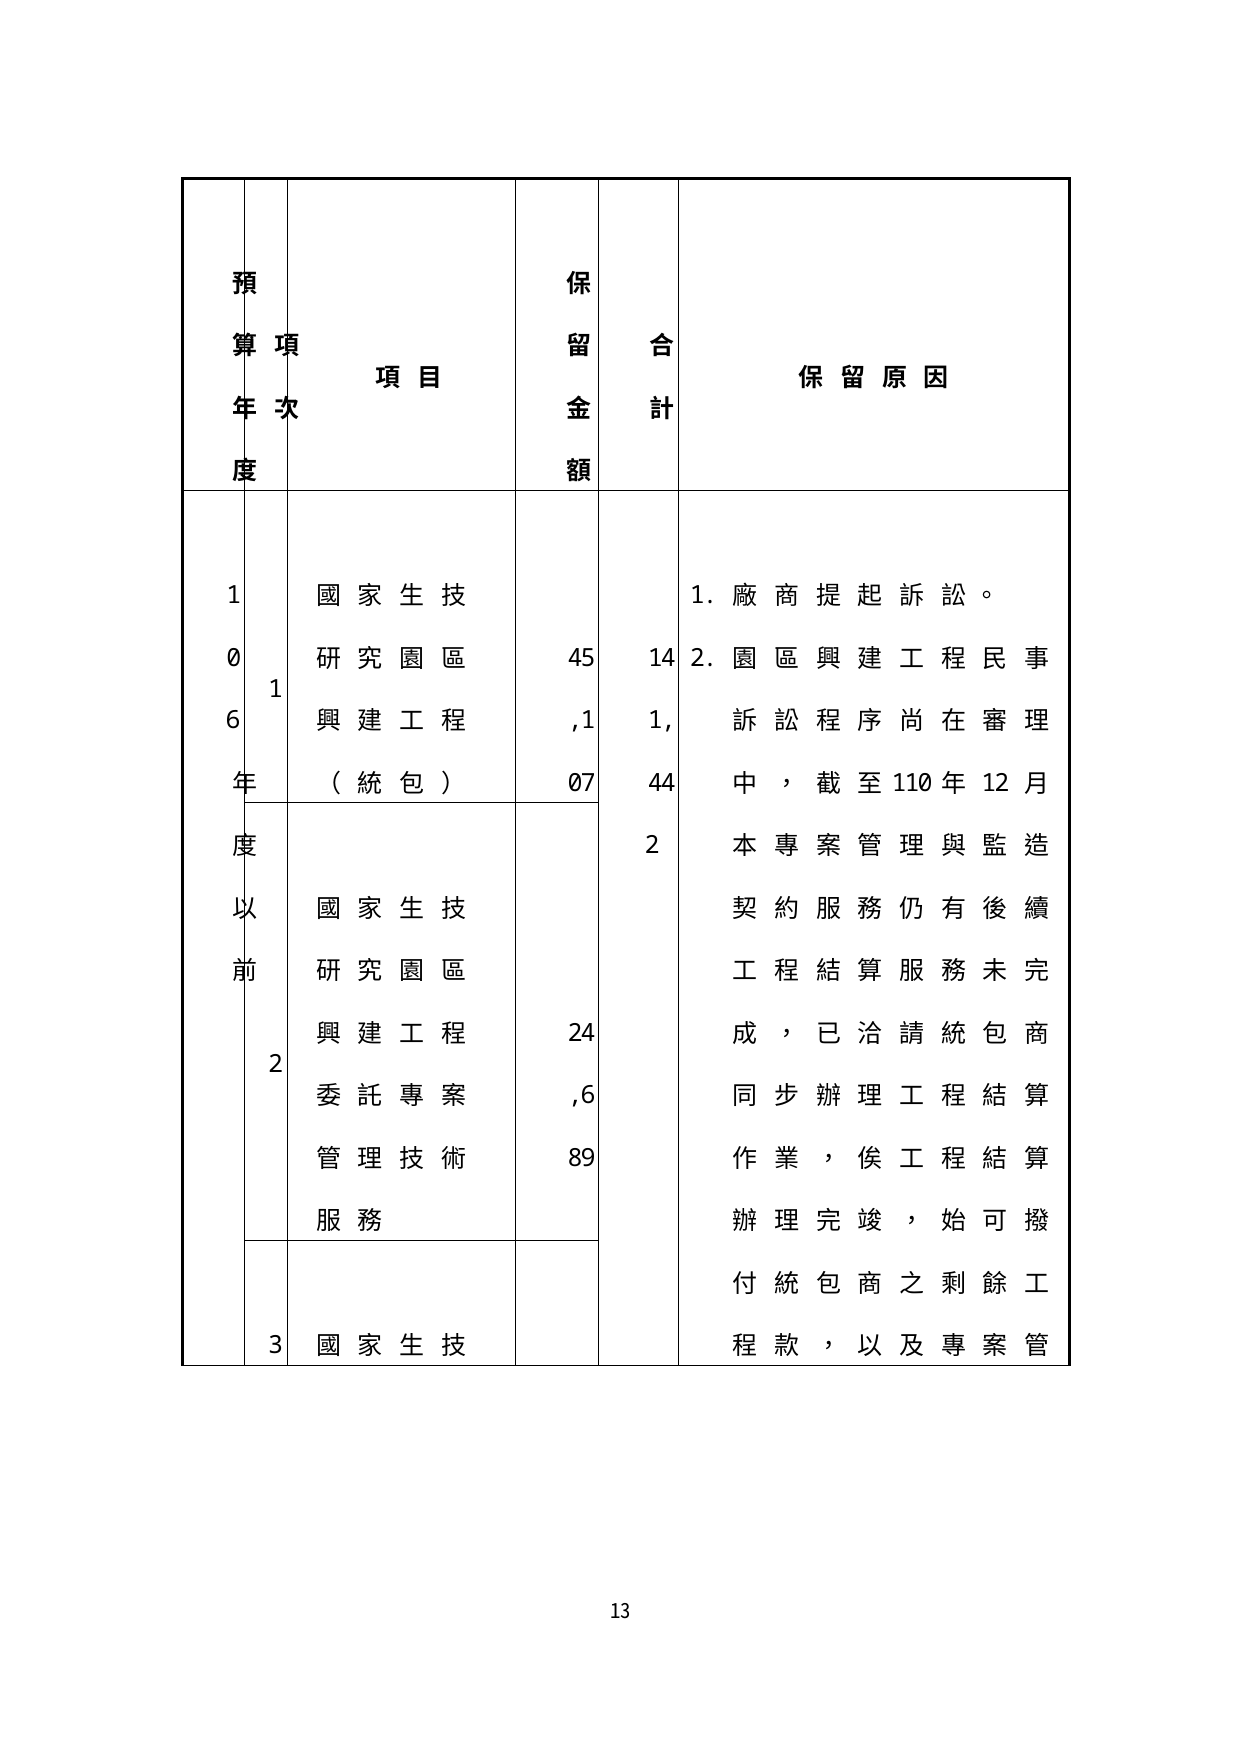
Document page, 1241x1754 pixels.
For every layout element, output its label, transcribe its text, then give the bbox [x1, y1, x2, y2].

table_cell 1 [245, 491, 287, 802]
table_cell 國家生技研究園區興建工程（統包） [288, 491, 515, 802]
table_header 保留 金額 [516, 180, 598, 490]
table_header 項次 [245, 180, 287, 490]
table_cell 2 [245, 803, 287, 1240]
table_cell 24,689 [516, 803, 598, 1240]
table_header 項目 [288, 180, 515, 490]
table_cell 106年度以前 [184, 491, 244, 1365]
table_cell 國家生技研究園區興建工程委託專案管理技術服務 [288, 803, 515, 1240]
table_header 項次 [281, 336, 287, 348]
table_cell 3 [245, 1241, 287, 1365]
table_header 合計 [599, 180, 678, 490]
table_cell 45,107 [516, 491, 598, 802]
table_cell 國家生技 [288, 1241, 515, 1365]
table_cell 1.廠商提起訴訟。 2.園區興建工程民事訴訟程序尚在審理中，截至110年12月本專案管理與監造契約服務仍有後續工程結算服務未完成，已洽請統包商同步辦理工程結算作業，俟工程結算辦理完竣，始可撥付統包商之剩餘工程款，以及專案管 [679, 491, 1068, 1365]
table_header 保留原因 [679, 180, 1068, 490]
table_cell [516, 1241, 598, 1365]
table_cell 141,442 [599, 491, 678, 1365]
table_header 預算年度 [184, 180, 244, 490]
